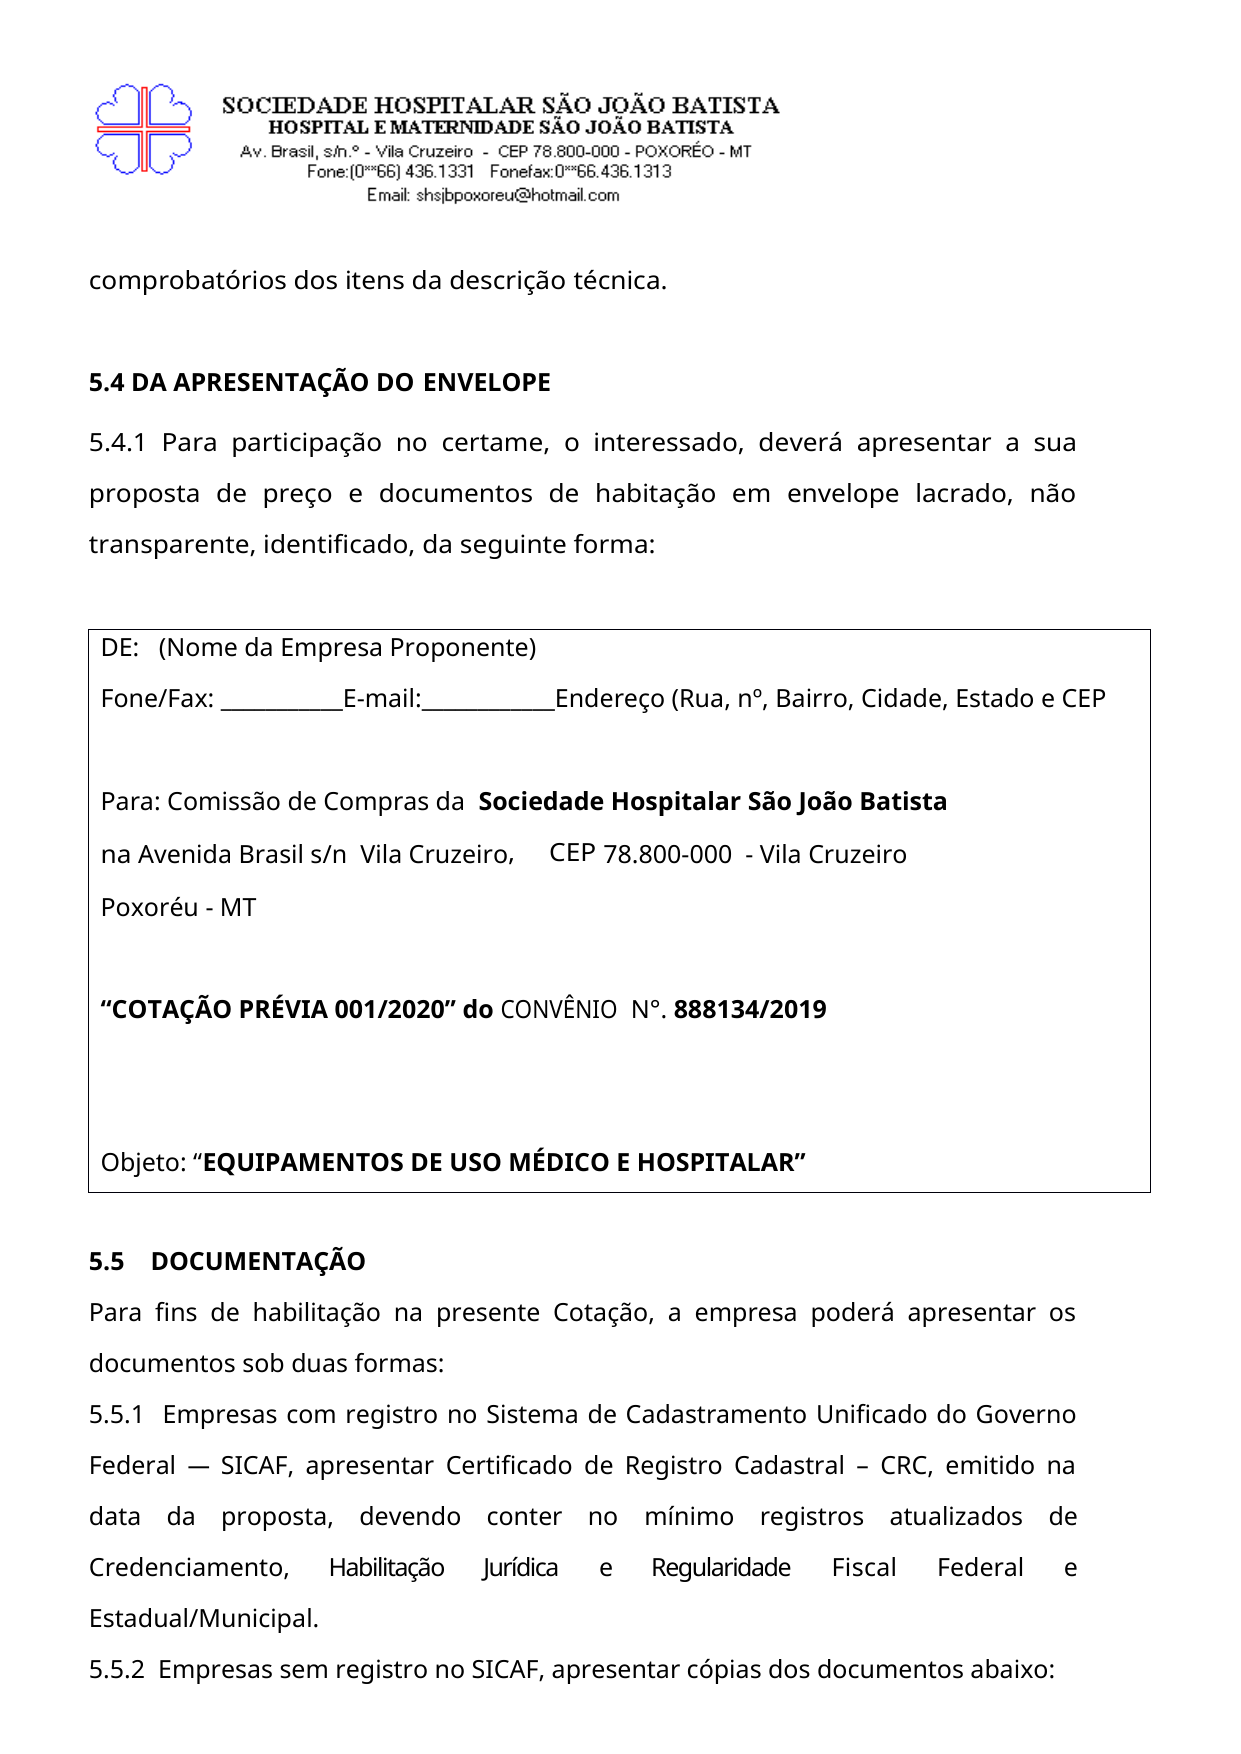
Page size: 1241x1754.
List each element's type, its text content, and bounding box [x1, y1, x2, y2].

text 5.4.1 Para participação no certame, o interessado, deverá apresentar a sua proposta de preço e documentos de habitação em envelope lacrado, não transparente, identificado, da seguinte forma: [89, 425, 1078, 561]
list 5.4 DA APRESENTAÇÃO DO ENVELOPE [89, 364, 1078, 398]
text 5.5 DOCUMENTAÇÃO [89, 1244, 1078, 1278]
text 5.5.1 Empresas com registro no Sistema de Cadastramento Unificado do Governo Federal — SICAF, apresentar Certificado de Registro Cadastral – CRC, emitido na data da proposta, devendo conter no mínimo registros atualizados de Credenciamento, Habilitação Jurídica e Regularidade Fiscal Federal e Estadual/Municipal. [89, 1397, 1078, 1635]
text Para fins de habilitação na presente Cotação, a empresa poderá apresentar os documentos sob duas formas: [89, 1295, 1078, 1380]
text 5.5.2 Empresas sem registro no SICAF, apresentar cópias dos documentos abaixo: [89, 1652, 1063, 1686]
table_header DE: (Nome da Empresa Proponente) Fone/Fax: ___________E-mail:____________Endereço (Rua, nº, Bairro, Cidade, Estado e CEP Para: Comissão de Compras da Sociedade Hospitalar São João Batista na Avenida Brasil s/n Vila Cruzeiro, CEP 78.800-000 - Vila Cruzeiro Poxoréu - MT “COTAÇÃO PRÉVIA 001/2020” do CONVÊNIO N°. 888134/2019 Objeto: “EQUIPAMENTOS DE USO MÉDICO E HOSPITALAR” [89, 630, 1150, 1192]
text comprobatórios dos itens da descrição técnica. [89, 262, 1078, 296]
